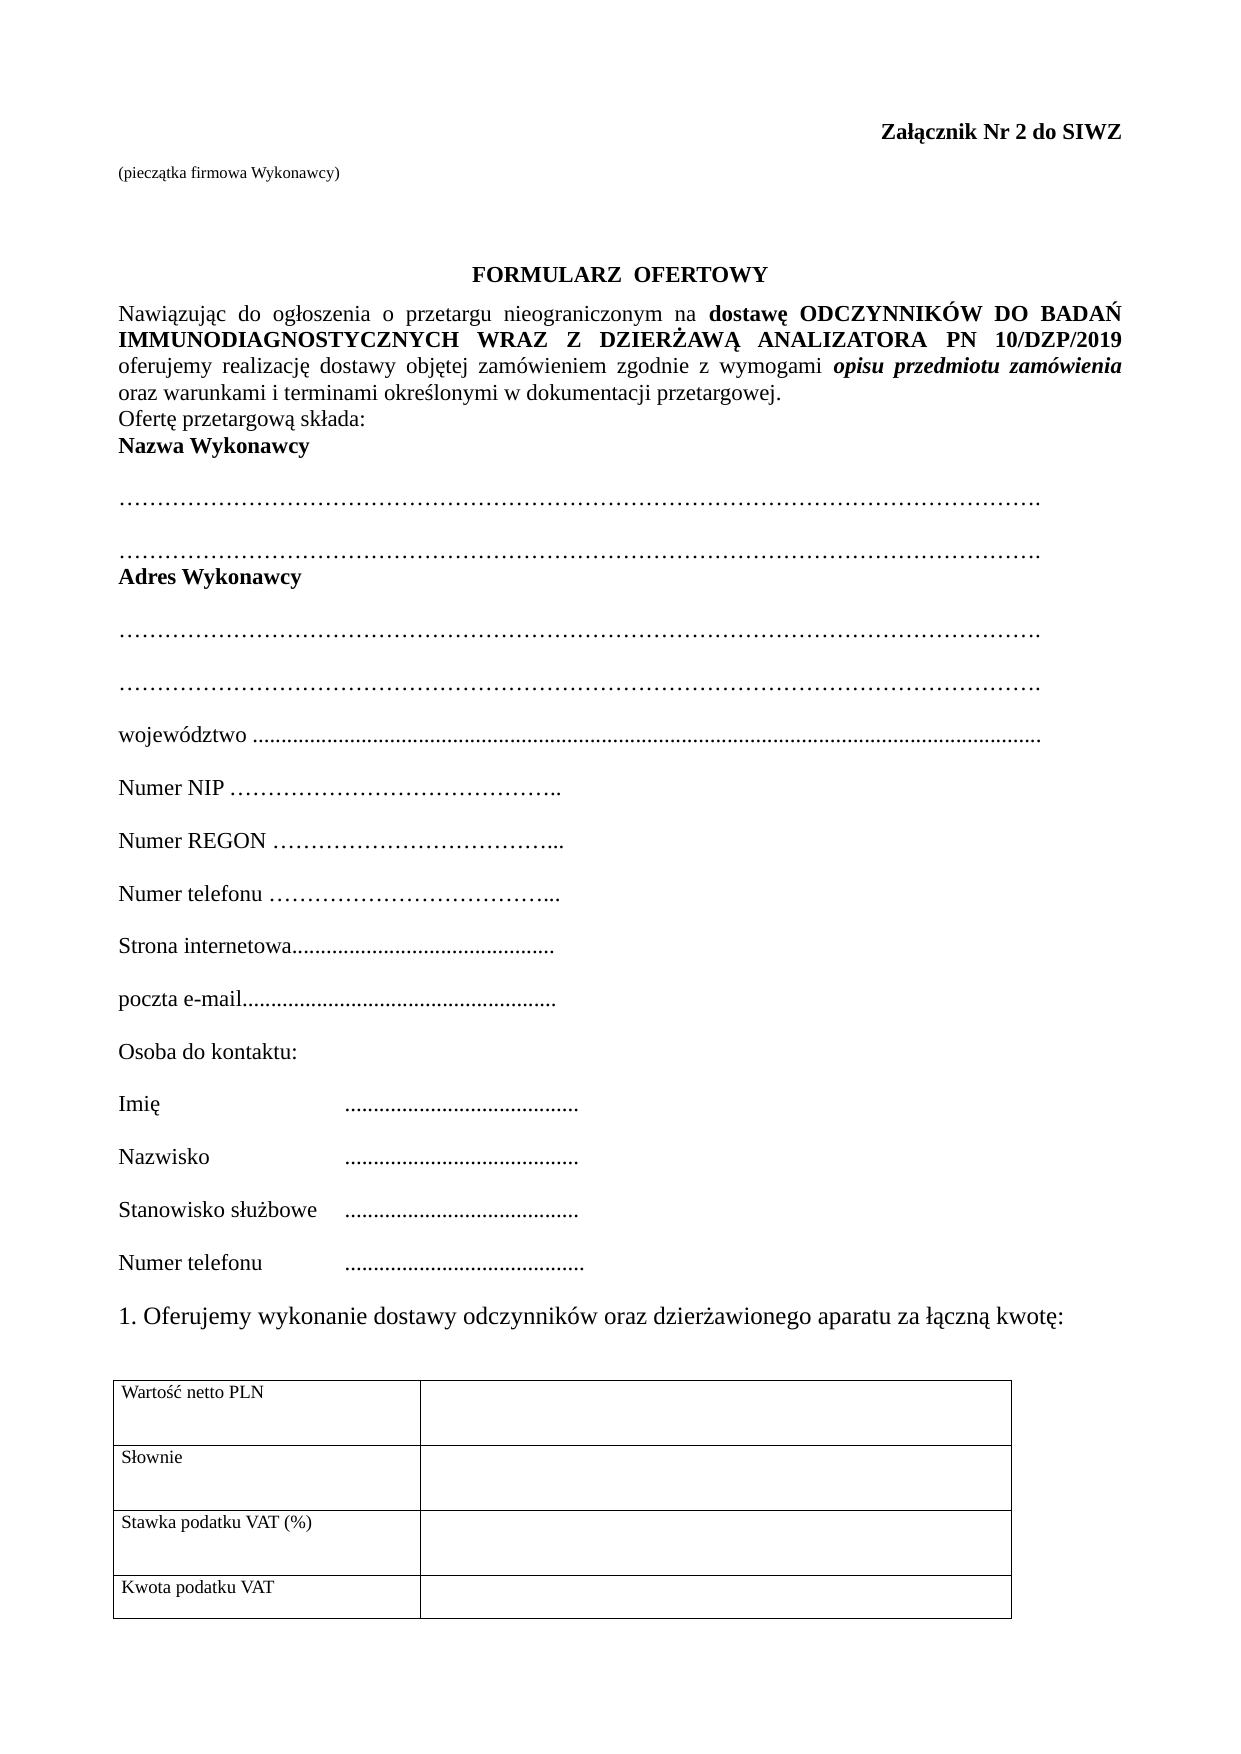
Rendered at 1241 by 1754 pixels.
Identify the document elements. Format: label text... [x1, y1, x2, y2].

text Osoba do kontaktu: [118, 1038, 1122, 1064]
text Ofertę przetargową składa: [118, 405, 1122, 432]
text Numer NIP …………………………………….. [118, 774, 1122, 801]
text 1. Oferujemy wykonanie dostawy odczynników oraz dzierżawionego aparatu za łączną kwotę: [118, 1301, 1122, 1330]
text Numer telefonu ………………………………... [118, 880, 1122, 906]
text …………………………………………………………………………………………………………. [118, 669, 1122, 695]
text Adres Wykonawcy [118, 563, 1122, 590]
table_header Wartość netto PLN [114, 1381, 420, 1445]
text województwo .......................................................................................................................................... [118, 722, 1122, 748]
table_cell Stawka podatku VAT (%) [114, 1511, 420, 1575]
text Nawiązując do ogłoszenia o przetargu nieograniczonym na dostawę ODCZYNNIKÓW DO BADAŃ IMMUNODIAGNOSTYCZNYCH WRAZ Z DZIERŻAWĄ ANALIZATORA PN 10/DZP/2019 oferujemy realizację dostawy objętej zamówieniem zgodnie z wymogami opisu przedmiotu zamówienia oraz warunkami i terminami określonymi w dokumentacji przetargowej. [118, 300, 1122, 405]
text …………………………………………………………………………………………………………. [118, 484, 1122, 511]
text Imię ......................................... [118, 1091, 1122, 1117]
text Załącznik Nr 2 do SIWZ [118, 118, 1122, 144]
text Nazwisko ......................................... [118, 1143, 1122, 1169]
table_cell Kwota podatku VAT [114, 1576, 420, 1618]
text Nazwa Wykonawcy [118, 432, 1122, 458]
text FORMULARZ OFERTOWY [118, 261, 1122, 287]
text Numer REGON ………………………………... [118, 827, 1122, 853]
table_cell [421, 1511, 1011, 1575]
table_header [421, 1381, 1011, 1445]
text poczta e-mail....................................................... [118, 985, 1122, 1011]
text Numer telefonu .......................................... [118, 1249, 1122, 1275]
text Stanowisko służbowe ......................................... [118, 1196, 1122, 1222]
text …………………………………………………………………………………………………………. [118, 537, 1122, 563]
text Strona internetowa.............................................. [118, 932, 1122, 959]
text …………………………………………………………………………………………………………. [118, 616, 1122, 642]
table_cell [421, 1576, 1011, 1618]
text (pieczątka firmowa Wykonawcy) [118, 157, 1122, 183]
table_cell Słownie [114, 1446, 420, 1510]
table_cell [421, 1446, 1011, 1510]
